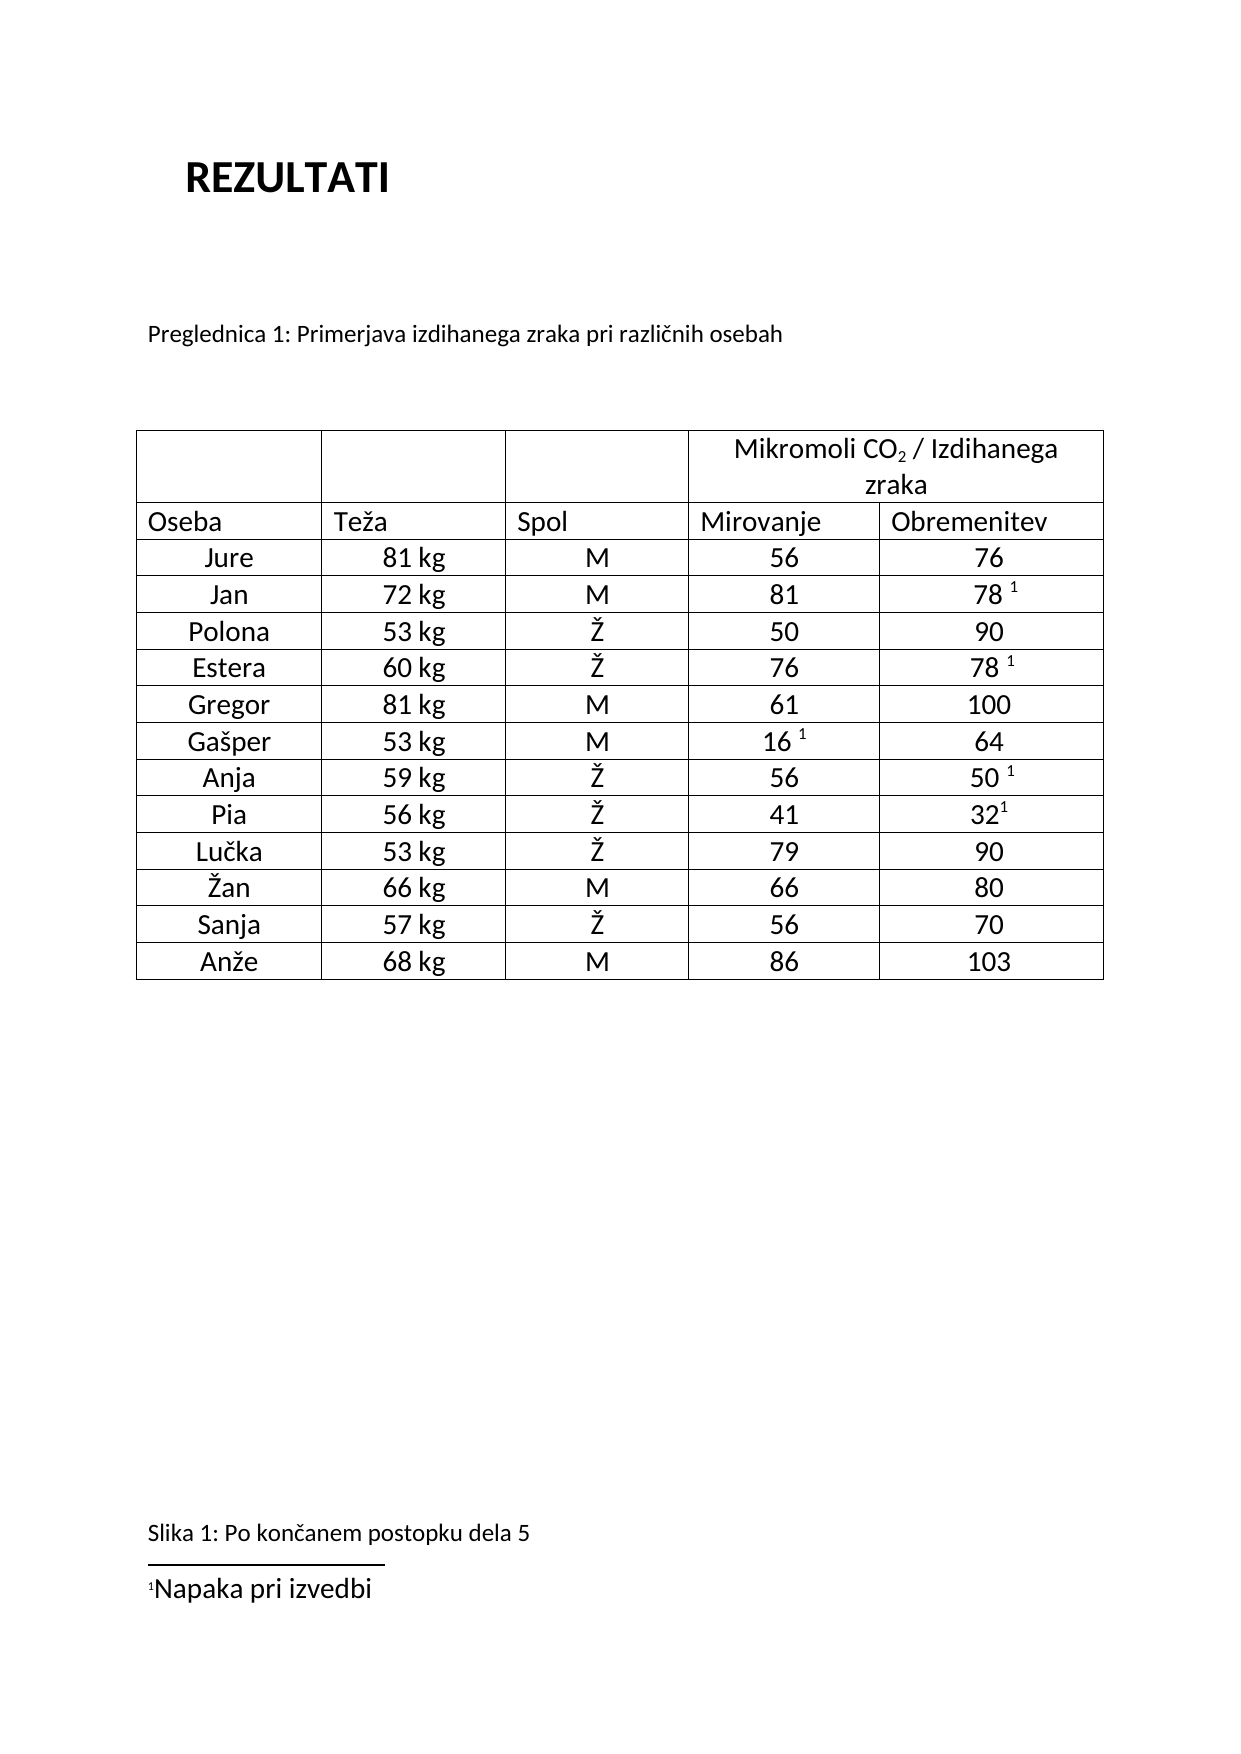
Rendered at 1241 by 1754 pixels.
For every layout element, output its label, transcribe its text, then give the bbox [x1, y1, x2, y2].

table_cell Jure [137, 540, 321, 575]
table_cell Mirovanje [689, 503, 879, 538]
table_header [137, 431, 321, 502]
table_cell 90 [880, 833, 1103, 868]
table_cell M [506, 576, 688, 612]
table_cell Anže [137, 943, 321, 978]
table_cell Anja [137, 760, 321, 795]
table_cell 81 [689, 576, 879, 612]
table_cell 76 [880, 540, 1103, 575]
table_cell 81 kg [322, 540, 505, 575]
table_cell 80 [880, 870, 1103, 905]
table_cell 64 [880, 723, 1103, 758]
table_cell 100 [880, 686, 1103, 722]
table_cell Teža [322, 503, 505, 538]
table_cell Ž [506, 760, 688, 795]
table_cell 50 1 [880, 760, 1103, 795]
table_cell 79 [689, 833, 879, 868]
table_cell 81 kg [322, 686, 505, 722]
table_cell Ž [506, 833, 688, 868]
table_cell Estera [137, 650, 321, 685]
table_cell 86 [689, 943, 879, 978]
table_cell Ž [506, 613, 688, 648]
table_cell M [506, 686, 688, 722]
table_cell Polona [137, 613, 321, 648]
table_cell 56 [689, 540, 879, 575]
table_header [506, 431, 688, 502]
text REZULTATI [185, 148, 1092, 204]
table_cell Obremenitev [880, 503, 1103, 538]
table_cell 66 kg [322, 870, 505, 905]
table_cell Jan [137, 576, 321, 612]
table_cell 78 1 [880, 650, 1103, 685]
table_cell M [506, 540, 688, 575]
table_cell 50 [689, 613, 879, 648]
table_cell 59 kg [322, 760, 505, 795]
table_cell 90 [880, 613, 1103, 648]
table_cell Ž [506, 650, 688, 685]
table_cell M [506, 723, 688, 758]
table_cell Žan [137, 870, 321, 905]
table_cell 321 [880, 796, 1103, 832]
table_cell 56 [689, 760, 879, 795]
text Slika 1: Po končanem postopku dela 5 [148, 1517, 1092, 1548]
table_cell Pia [137, 796, 321, 832]
table_cell Ž [506, 906, 688, 942]
table_cell 103 [880, 943, 1103, 978]
table_cell 53 kg [322, 833, 505, 868]
table_cell M [506, 943, 688, 978]
table_cell 61 [689, 686, 879, 722]
table_cell 66 [689, 870, 879, 905]
table_cell 72 kg [322, 576, 505, 612]
table_cell Ž [506, 796, 688, 832]
table_cell 41 [689, 796, 879, 832]
table_cell Gregor [137, 686, 321, 722]
table_cell Sanja [137, 906, 321, 942]
table_cell 78 [880, 576, 1103, 612]
table_cell M [506, 870, 688, 905]
table_cell 76 [689, 650, 879, 685]
table_cell 57 kg [322, 906, 505, 942]
table_cell Oseba [137, 503, 321, 538]
table_cell Spol [506, 503, 688, 538]
table_header [322, 431, 505, 502]
table_cell 56 kg [322, 796, 505, 832]
table_cell 60 kg [322, 650, 505, 685]
table_cell Gašper [137, 723, 321, 758]
table_cell 53 kg [322, 723, 505, 758]
table_cell 16 1 [689, 723, 879, 758]
table_cell 53 kg [322, 613, 505, 648]
table_header Mikromoli CO2 / Izdihanega zraka [689, 431, 1103, 502]
table_cell 68 kg [322, 943, 505, 978]
table_cell Lučka [137, 833, 321, 868]
text Preglednica 1: Primerjava izdihanega zraka pri različnih osebah [148, 318, 1092, 348]
table_cell 56 [689, 906, 879, 942]
table_cell 70 [880, 906, 1103, 942]
